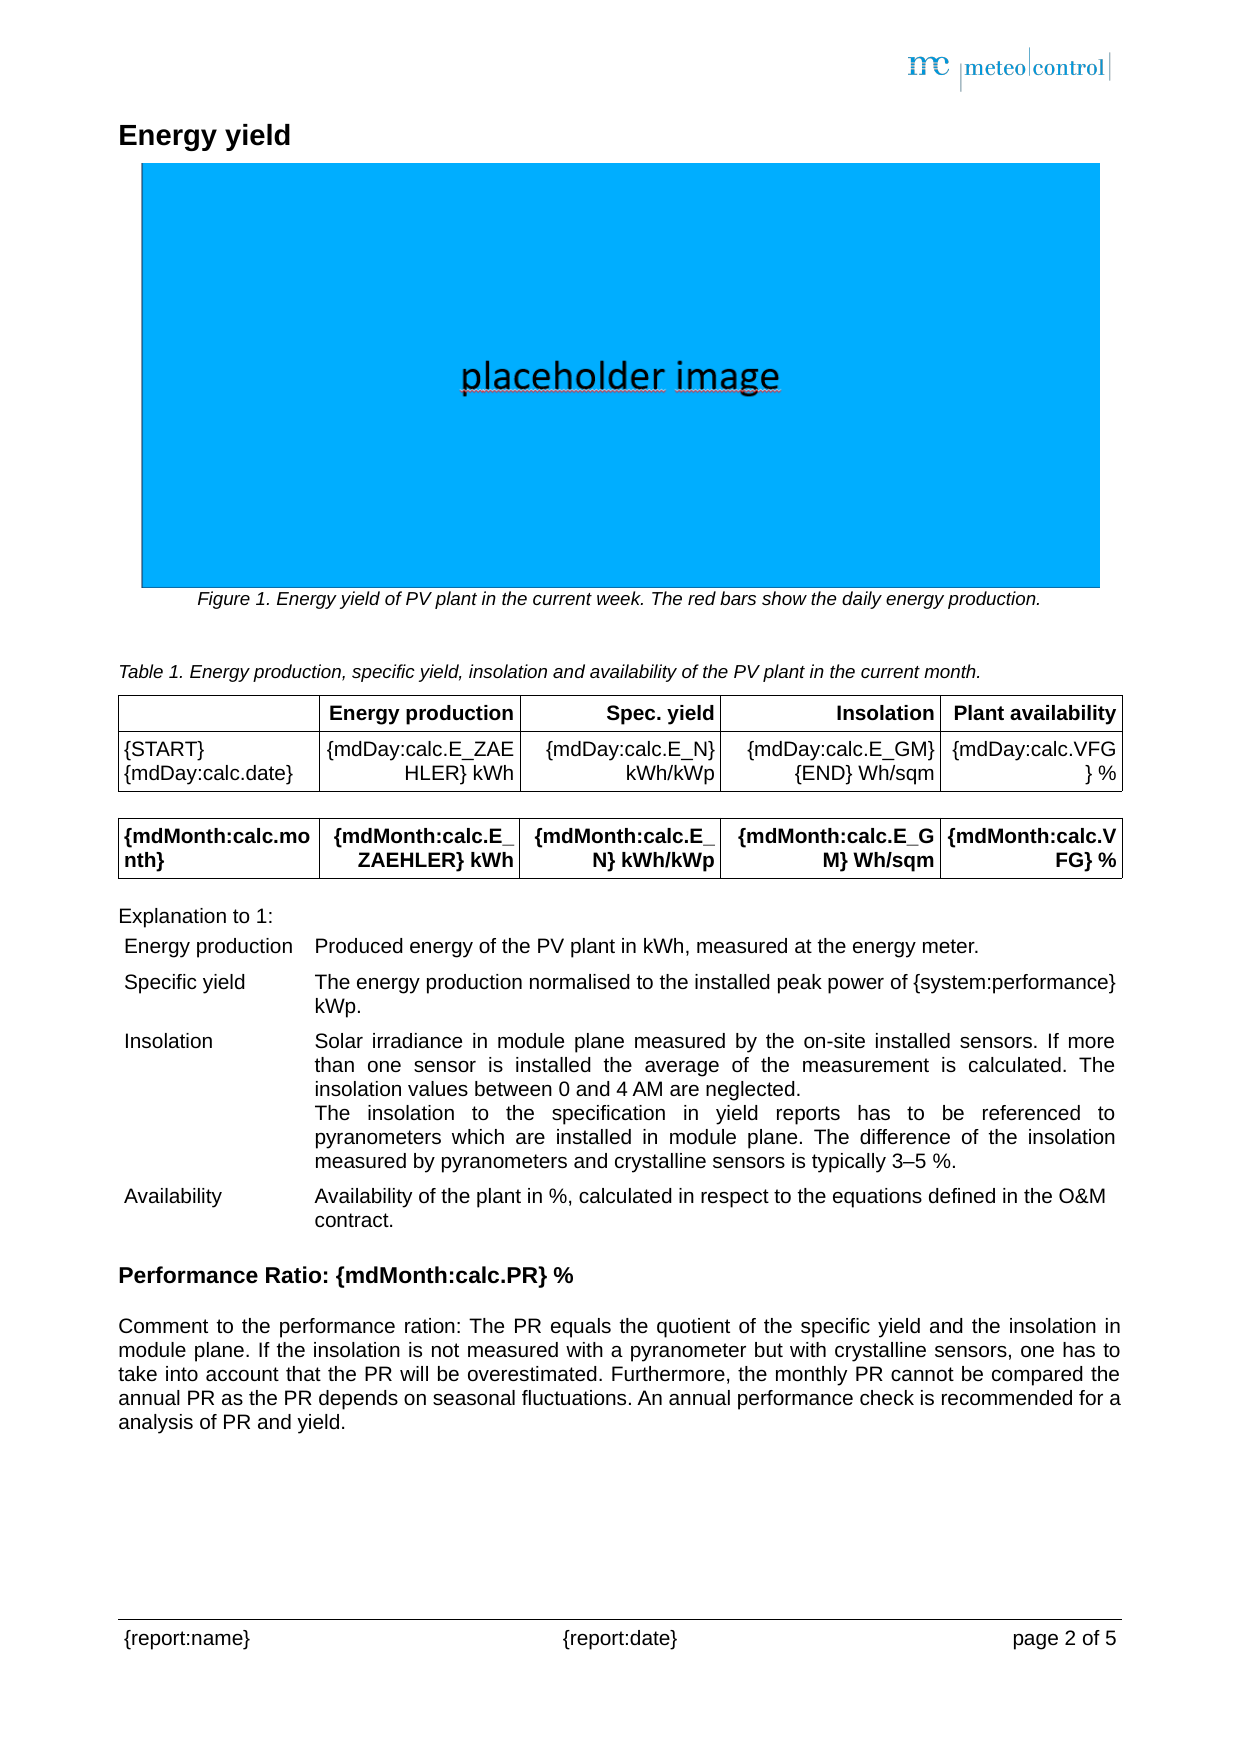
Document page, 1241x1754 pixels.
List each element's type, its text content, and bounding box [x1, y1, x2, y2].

table_header Plant availability [941, 696, 1122, 731]
table_header [119, 696, 319, 731]
text Table 1. Energy production, specific yield, insolation and availability of the PV plant in the current month. [118, 661, 1122, 682]
table_header {mdMonth:calc.VFG} % [941, 819, 1122, 877]
table_header {mdMonth:calc.E_ZAEHLER} kWh [320, 819, 519, 877]
table_cell The energy production normalised to the installed peak power of {system:performance} kWp. [309, 964, 1122, 1023]
table_header Spec. yield [521, 696, 720, 731]
table_header Produced energy of the PV plant in kWh, measured at the energy meter. [309, 928, 1122, 964]
table_cell Specific yield [118, 964, 308, 1023]
text Comment to the performance ration: The PR equals the quotient of the specific yield and the insolation in module plane. If the insolation is not measured with a pyranometer but with crystalline sensors, one has to take into account that the PR will be overestimated. Furthermore, the monthly PR cannot be compared the annual PR as the PR depends on seasonal fluctuations. An annual performance check is recommended for a analysis of PR and yield. [118, 1314, 1122, 1434]
table_cell Insolation [118, 1023, 308, 1178]
table_header Energy production [118, 928, 308, 964]
text Figure 1. Energy yield of PV plant in the current week. The red bars show the daily energy production. [118, 177, 1122, 609]
table_header Energy production [320, 696, 520, 731]
text Performance Ratio: {mdMonth:calc.PR} % [118, 1262, 1122, 1288]
subtitle Energy yield [118, 118, 1122, 152]
table_cell {mdDay:calc.VFG} % [941, 732, 1122, 791]
table_header {mdMonth:calc.E_GM} Wh/sqm [721, 819, 940, 877]
table_cell {mdDay:calc.E_GM}{END} Wh/sqm [721, 732, 940, 791]
table_cell Availability [118, 1178, 308, 1238]
text Explanation to 1: [118, 904, 1122, 928]
table_cell {mdDay:calc.E_N} kWh/kWp [521, 732, 720, 791]
table_cell Solar irradiance in module plane measured by the on-site installed sensors. If more than one sensor is installed the average of the measurement is calculated. The insolation values between 0 and 4 AM are neglected. The insolation to the specification in yield reports has to be referenced to pyranometers which are installed in module plane. The difference of the insolation measured by pyranometers and crystalline sensors is typically 3–5 %. [309, 1023, 1122, 1178]
table_cell {START}{mdDay:calc.date} [119, 732, 319, 791]
table_header Insolation [721, 696, 940, 731]
table_cell {mdDay:calc.E_ZAEHLER} kWh [320, 732, 520, 791]
table_header {mdMonth:calc.E_N} kWh/kWp [520, 819, 720, 877]
table_header {mdMonth:calc.month} [119, 819, 319, 877]
table_cell Availability of the plant in %, calculated in respect to the equations defined in the O&M contract. [309, 1178, 1122, 1238]
